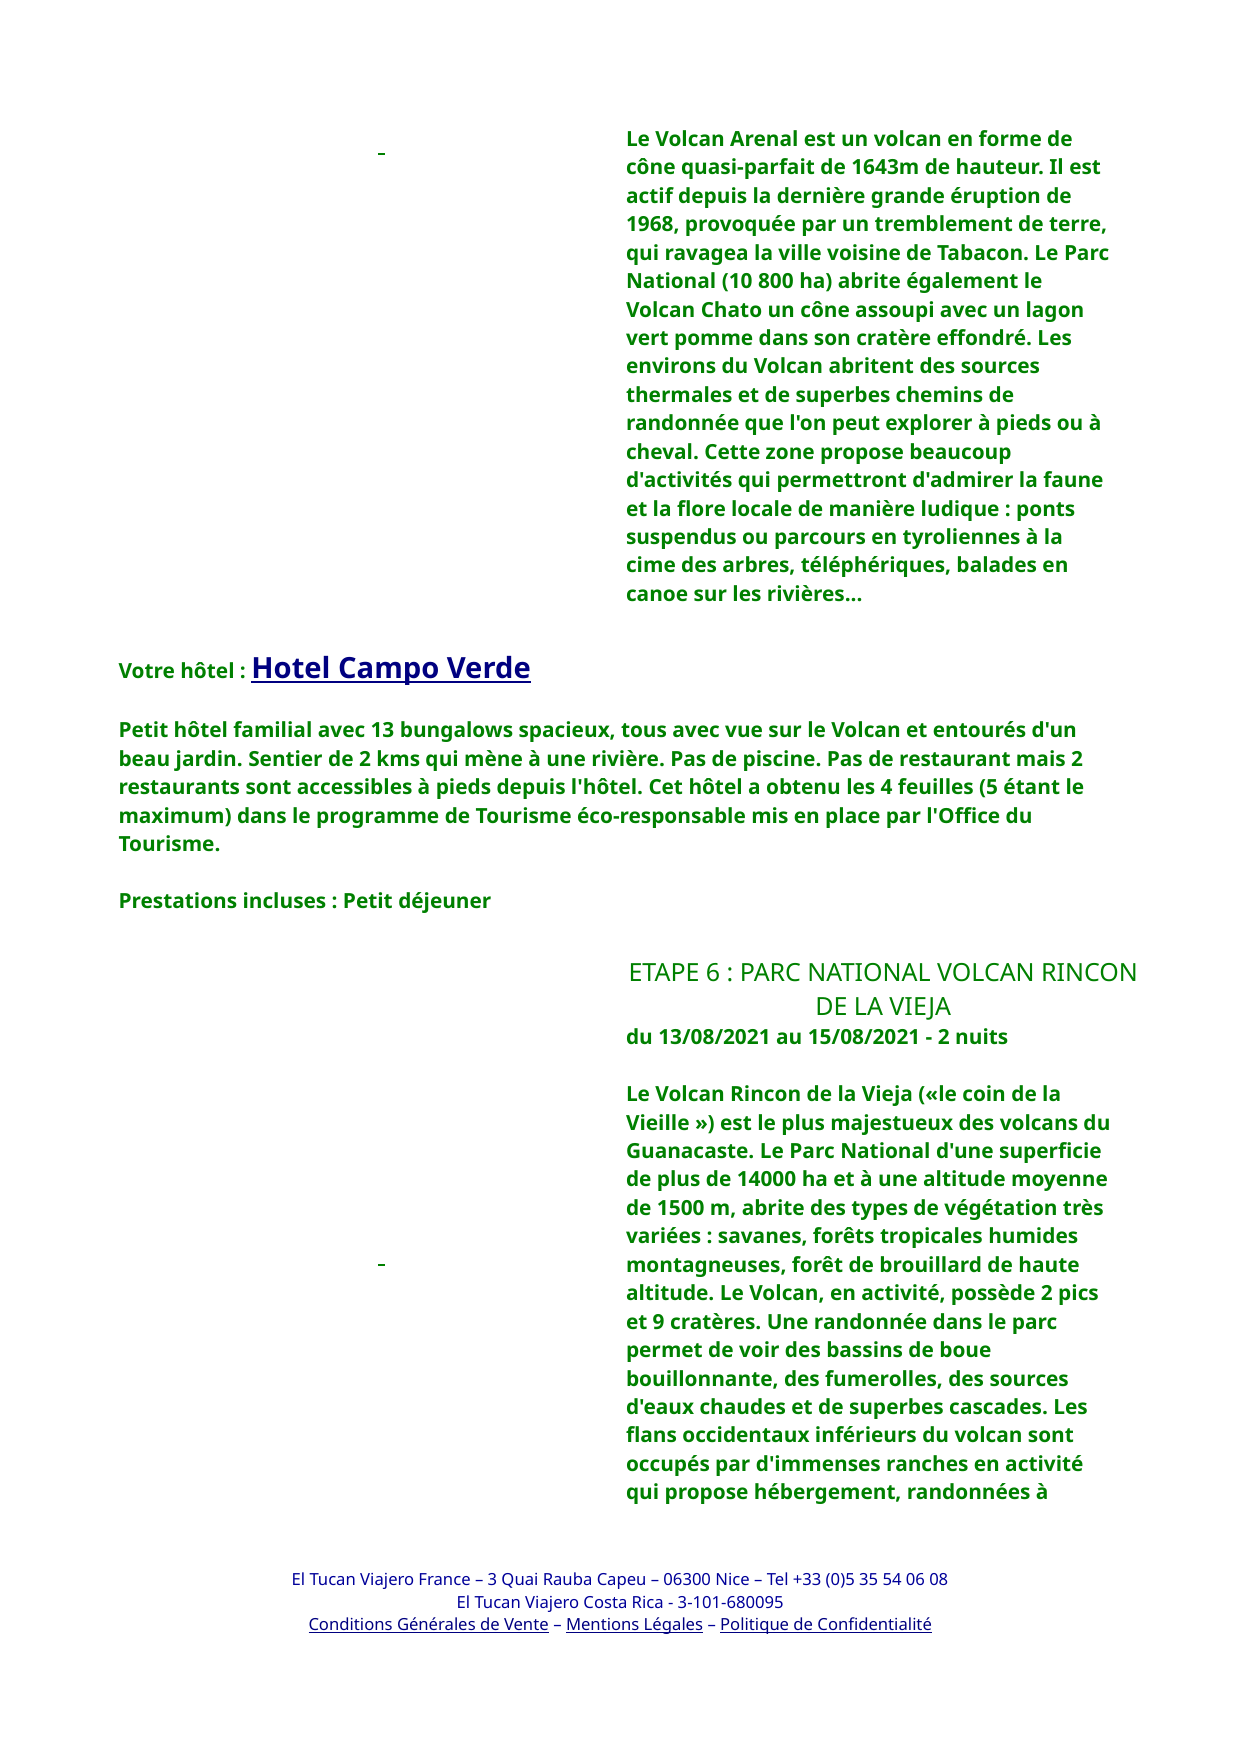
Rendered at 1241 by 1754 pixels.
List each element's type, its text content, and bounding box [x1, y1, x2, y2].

text Petit hôtel familial avec 13 bungalows spacieux, tous avec vue sur le Volcan et entourés d'un beau jardin. Sentier de 2 kms qui mène à une rivière. Pas de piscine. Pas de restaurant mais 2 restaurants sont accessibles à pieds depuis l'hôtel. Cet hôtel a obtenu les 4 feuilles (5 étant le maximum) dans le programme de Tourisme éco-responsable mis en place par l'Office du Tourisme. [118, 715, 1122, 858]
text Prestations incluses : Petit déjeuner [118, 886, 1122, 914]
text Votre hôtel : Hotel Campo Verde [118, 647, 1122, 687]
table_header [118, 118, 620, 613]
table_header [118, 949, 620, 1512]
table_header ETAPE 6 : PARC NATIONAL VOLCAN RINCON DE LA VIEJA du 13/08/2021 au 15/08/2021 - 2 nuits Le Volcan Rincon de la Vieja («le coin de la Vieille ») est le plus majestueux des volcans du Guanacaste. Le Parc National d'une superficie de plus de 14000 ha et à une altitude moyenne de 1500 m, abrite des types de végétation très variées : savanes, forêts tropicales humides montagneuses, forêt de brouillard de haute altitude. Le Volcan, en activité, possède 2 pics et 9 cratères. Une randonnée dans le parc permet de voir des bassins de boue bouillonnante, des fumerolles, des sources d'eaux chaudes et de superbes cascades. Les flans occidentaux inférieurs du volcan sont occupés par d'immenses ranches en activité qui propose hébergement, randonnées à cheval et sources thermales. [620, 949, 1122, 1512]
table_header ETAPE 5 : PARC NATIONAL VOLCAN ARENAL du 10/08/2021 au 13/08/2021 - 3 nuits Le Volcan Arenal est un volcan en forme de cône quasi-parfait de 1643m de hauteur. Il est actif depuis la dernière grande éruption de 1968, provoquée par un tremblement de terre, qui ravagea la ville voisine de Tabacon. Le Parc National (10 800 ha) abrite également le Volcan Chato un cône assoupi avec un lagon vert pomme dans son cratère effondré. Les environs du Volcan abritent des sources thermales et de superbes chemins de randonnée que l'on peut explorer à pieds ou à cheval. Cette zone propose beaucoup d'activités qui permettront d'admirer la faune et la flore locale de manière ludique : ponts suspendus ou parcours en tyroliennes à la cime des arbres, téléphériques, balades en canoe sur les rivières... [620, 118, 1122, 613]
